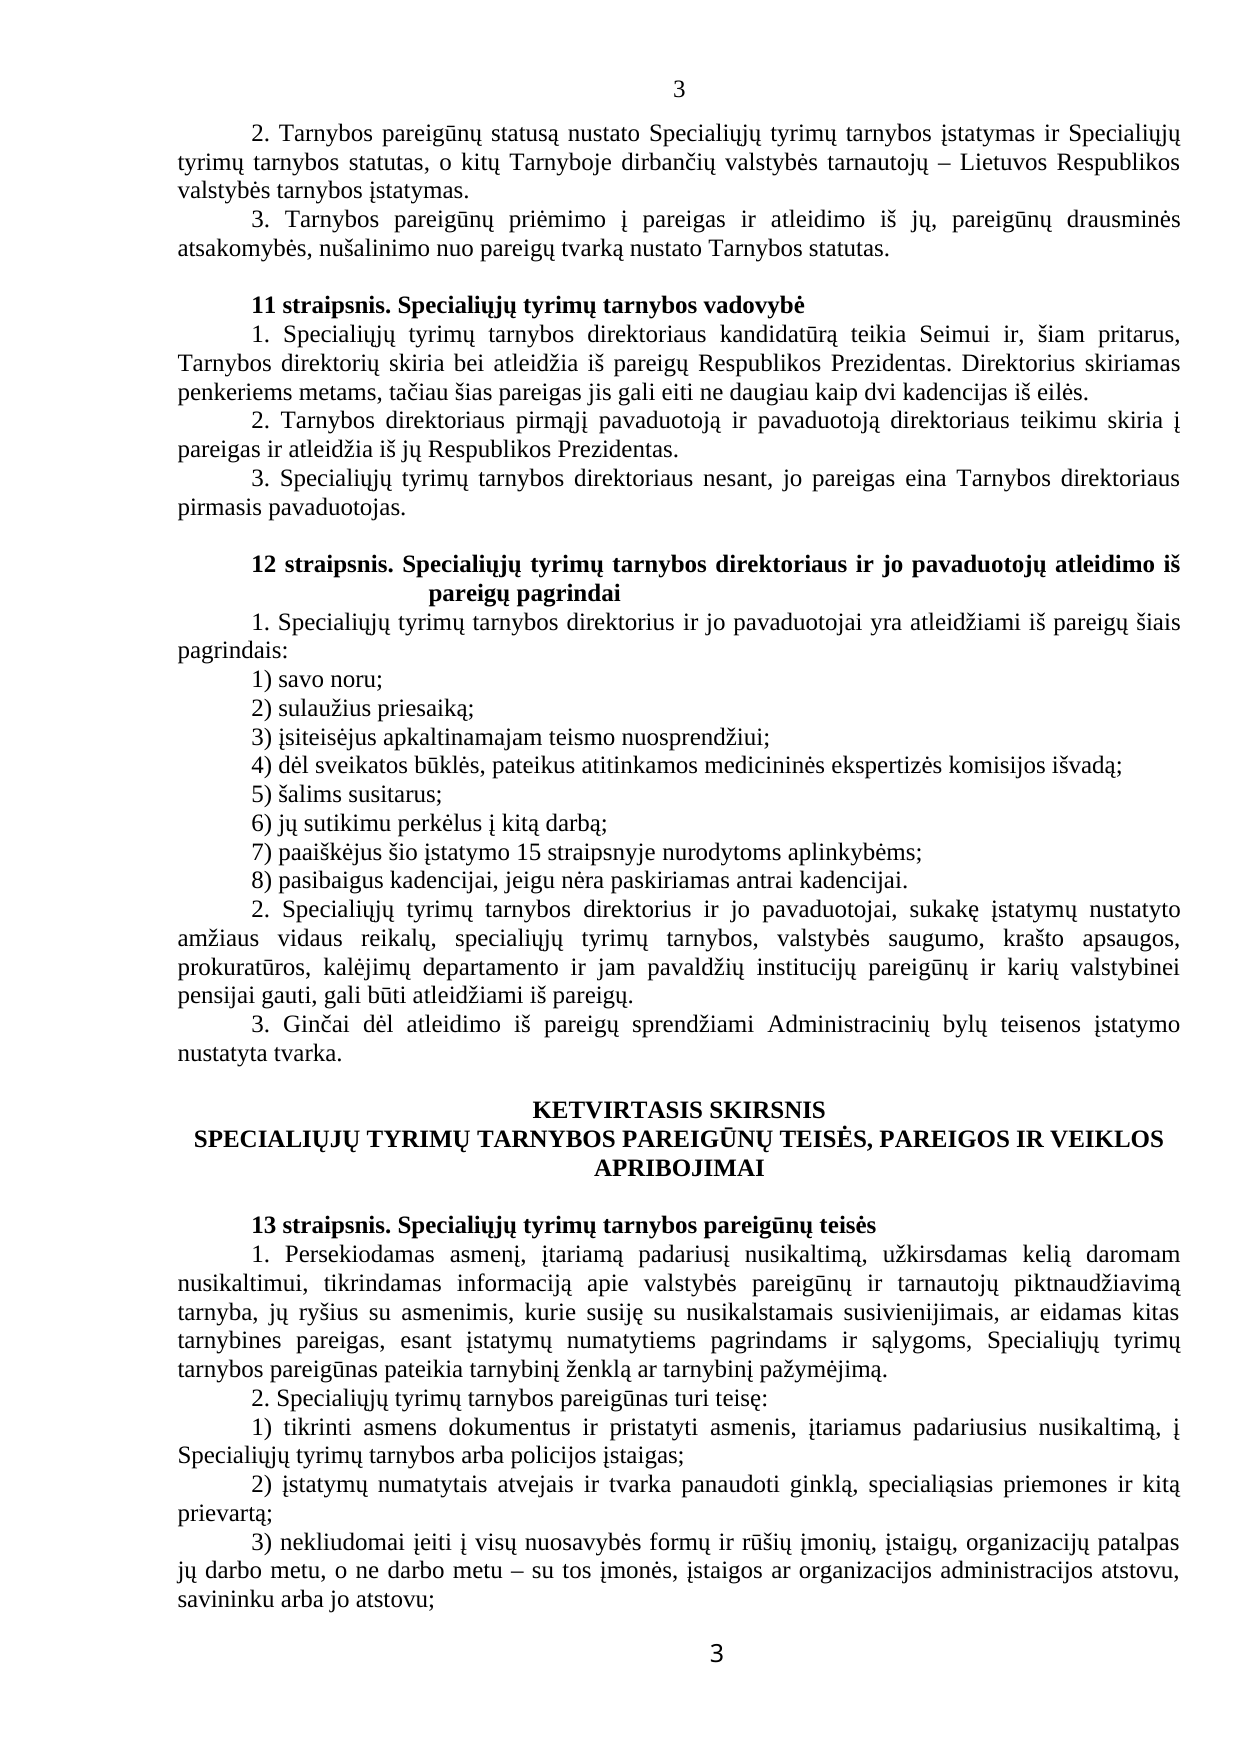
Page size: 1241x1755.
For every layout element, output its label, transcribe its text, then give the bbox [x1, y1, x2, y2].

text 3) įsiteisėjus apkaltinamajam teismo nuosprendžiui; [177, 722, 1181, 751]
text 1. Persekiodamas asmenį, įtariamą padariusį nusikaltimą, užkirsdamas kelią daromam nusikaltimui, tikrindamas informaciją apie valstybės pareigūnų ir tarnautojų piktnaudžiavimą tarnyba, jų ryšius su asmenimis, kurie susiję su nusikalstamais susivienijimais, ar eidamas kitas tarnybines pareigas, esant įstatymų numatytiems pagrindams ir sąlygoms, Specialiųjų tyrimų tarnybos pareigūnas pateikia tarnybinį ženklą ar tarnybinį pažymėjimą. [177, 1239, 1181, 1383]
text 3. Specialiųjų tyrimų tarnybos direktoriaus nesant, jo pareigas eina Tarnybos direktoriaus pirmasis pavaduotojas. [177, 463, 1181, 521]
text 4) dėl sveikatos būklės, pateikus atitinkamos medicininės ekspertizės komisijos išvadą; [177, 751, 1181, 779]
text KETVIRTASIS SKIRSNIS [177, 1096, 1181, 1124]
text 1. Specialiųjų tyrimų tarnybos direktoriaus kandidatūrą teikia Seimui ir, šiam pritarus, Tarnybos direktorių skiria bei atleidžia iš pareigų Respublikos Prezidentas. Direktorius skiriamas penkeriems metams, tačiau šias pareigas jis gali eiti ne daugiau kaip dvi kadencijas iš eilės. [177, 319, 1181, 406]
text 8) pasibaigus kadencijai, jeigu nėra paskiriamas antrai kadencijai. [177, 866, 1181, 894]
text 2) sulaužius priesaiką; [177, 693, 1181, 722]
text SPECIALIŲJŲ TYRIMŲ TARNYBOS PAREIGŪNŲ TEISĖS, PAREIGOS IR VEIKLOS APRIBOJIMAI [177, 1124, 1181, 1182]
text 6) jų sutikimu perkėlus į kitą darbą; [177, 808, 1181, 837]
text 12 straipsnis. Specialiųjų tyrimų tarnybos direktoriaus ir jo pavaduotojų atleidimo iš pareigų pagrindai [251, 549, 1181, 607]
text 7) paaiškėjus šio įstatymo 15 straipsnyje nurodytoms aplinkybėms; [177, 837, 1181, 866]
text 3. Ginčai dėl atleidimo iš pareigų sprendžiami Administracinių bylų teisenos įstatymo nustatyta tvarka. [177, 1009, 1181, 1067]
text 11 straipsnis. Specialiųjų tyrimų tarnybos vadovybė [177, 291, 1181, 319]
text 1) savo noru; [177, 664, 1181, 693]
text 5) šalims susitarus; [177, 779, 1181, 808]
text 2. Tarnybos direktoriaus pirmąjį pavaduotoją ir pavaduotoją direktoriaus teikimu skiria į pareigas ir atleidžia iš jų Respublikos Prezidentas. [177, 406, 1181, 463]
text 3. Tarnybos pareigūnų priėmimo į pareigas ir atleidimo iš jų, pareigūnų drausminės atsakomybės, nušalinimo nuo pareigų tvarką nustato Tarnybos statutas. [177, 204, 1181, 262]
text 2. Tarnybos pareigūnų statusą nustato Specialiųjų tyrimų tarnybos įstatymas ir Specialiųjų tyrimų tarnybos statutas, o kitų Tarnyboje dirbančių valstybės tarnautojų – Lietuvos Respublikos valstybės tarnybos įstatymas. [177, 118, 1181, 204]
text 2) įstatymų numatytais atvejais ir tvarka panaudoti ginklą, specialiąsias priemones ir kitą prievartą; [177, 1469, 1181, 1527]
text 13 straipsnis. Specialiųjų tyrimų tarnybos pareigūnų teisės [177, 1211, 1181, 1239]
text 1. Specialiųjų tyrimų tarnybos direktorius ir jo pavaduotojai yra atleidžiami iš pareigų šiais pagrindais: [177, 607, 1181, 664]
text 3) nekliudomai įeiti į visų nuosavybės formų ir rūšių įmonių, įstaigų, organizacijų patalpas jų darbo metu, o ne darbo metu – su tos įmonės, įstaigos ar organizacijos administracijos atstovu, savininku arba jo atstovu; [177, 1527, 1181, 1613]
text 1) tikrinti asmens dokumentus ir pristatyti asmenis, įtariamus padariusius nusikaltimą, į Specialiųjų tyrimų tarnybos arba policijos įstaigas; [177, 1412, 1181, 1469]
text 2. Specialiųjų tyrimų tarnybos direktorius ir jo pavaduotojai, sukakę įstatymų nustatyto amžiaus vidaus reikalų, specialiųjų tyrimų tarnybos, valstybės saugumo, krašto apsaugos, prokuratūros, kalėjimų departamento ir jam pavaldžių institucijų pareigūnų ir karių valstybinei pensijai gauti, gali būti atleidžiami iš pareigų. [177, 894, 1181, 1009]
text 2. Specialiųjų tyrimų tarnybos pareigūnas turi teisę: [177, 1383, 1181, 1412]
